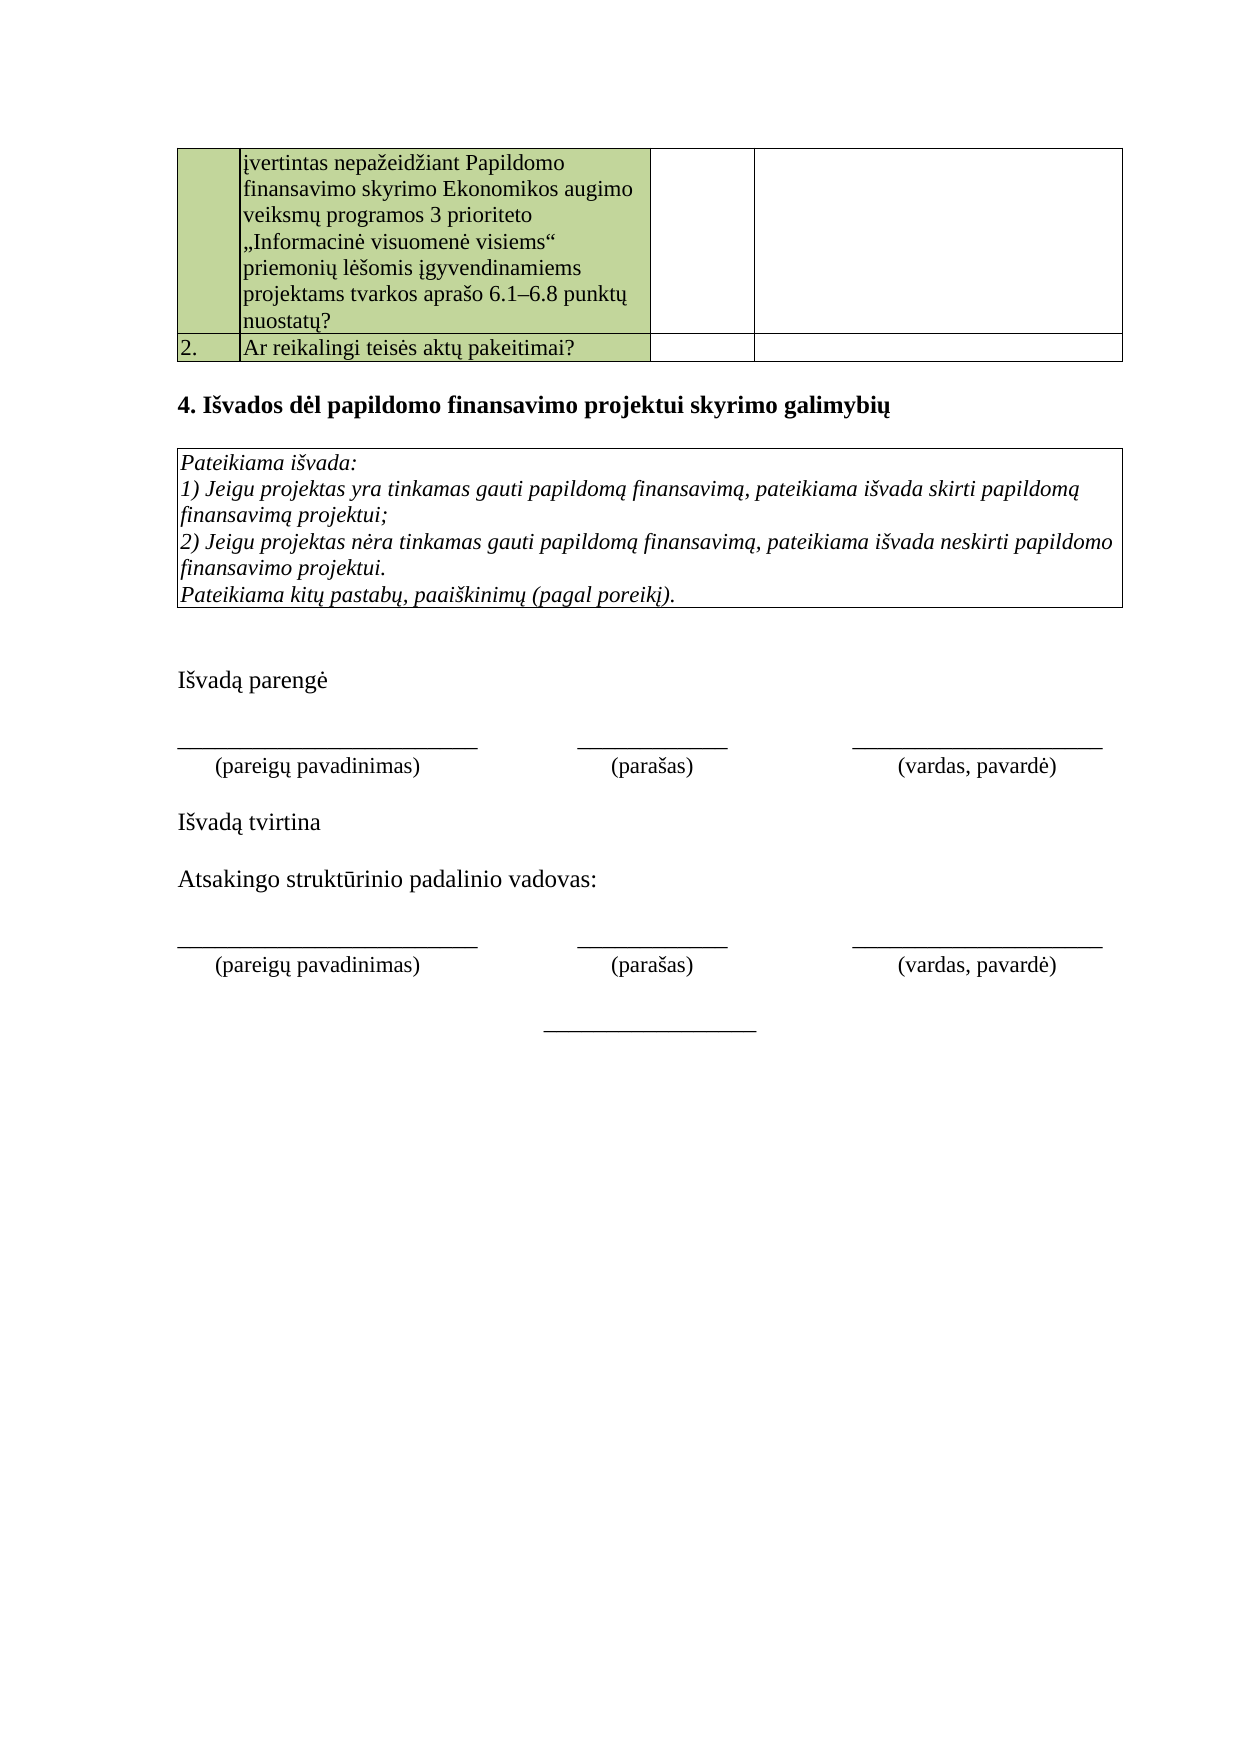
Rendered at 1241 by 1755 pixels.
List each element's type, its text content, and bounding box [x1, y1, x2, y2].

table_cell [651, 334, 754, 361]
text _________________ [177, 1006, 1122, 1034]
table_cell Ar reikalingi teisės aktų pakeitimai? [241, 334, 650, 361]
text Išvadą tvirtina [177, 807, 1122, 836]
text (pareigų pavadinimas) (parašas) (vardas, pavardė) [215, 752, 1122, 778]
text ________________________ ____________ ____________________ [177, 922, 1122, 951]
table_cell [651, 149, 754, 333]
table_cell [178, 149, 239, 333]
table_cell 2. [178, 334, 239, 361]
text ________________________ ____________ ____________________ [177, 723, 1122, 752]
table_cell [755, 149, 1122, 333]
table_cell įvertintas nepažeidžiant Papildomo finansavimo skyrimo Ekonomikos augimo veiksmų programos 3 prioriteto „Informacinė visuomenė visiems“ priemonių lėšomis įgyvendinamiems projektams tvarkos aprašo 6.1–6.8 punktų nuostatų? [241, 149, 650, 333]
table_cell [755, 334, 1122, 361]
text 4. Išvados dėl papildomo finansavimo projektui skyrimo galimybių [177, 390, 1122, 419]
table_header Pateikiama išvada: 1) Jeigu projektas yra tinkamas gauti papildomą finansavimą, pateikiama išvada skirti papildomą finansavimą projektui; 2) Jeigu projektas nėra tinkamas gauti papildomą finansavimą, pateikiama išvada neskirti papildomo finansavimo projektui. Pateikiama kitų pastabų, paaiškinimų (pagal poreikį). [178, 449, 1122, 607]
text (pareigų pavadinimas) (parašas) (vardas, pavardė) [215, 951, 1122, 977]
text Išvadą parengė [177, 666, 1122, 694]
text Atsakingo struktūrinio padalinio vadovas: [177, 864, 1122, 893]
